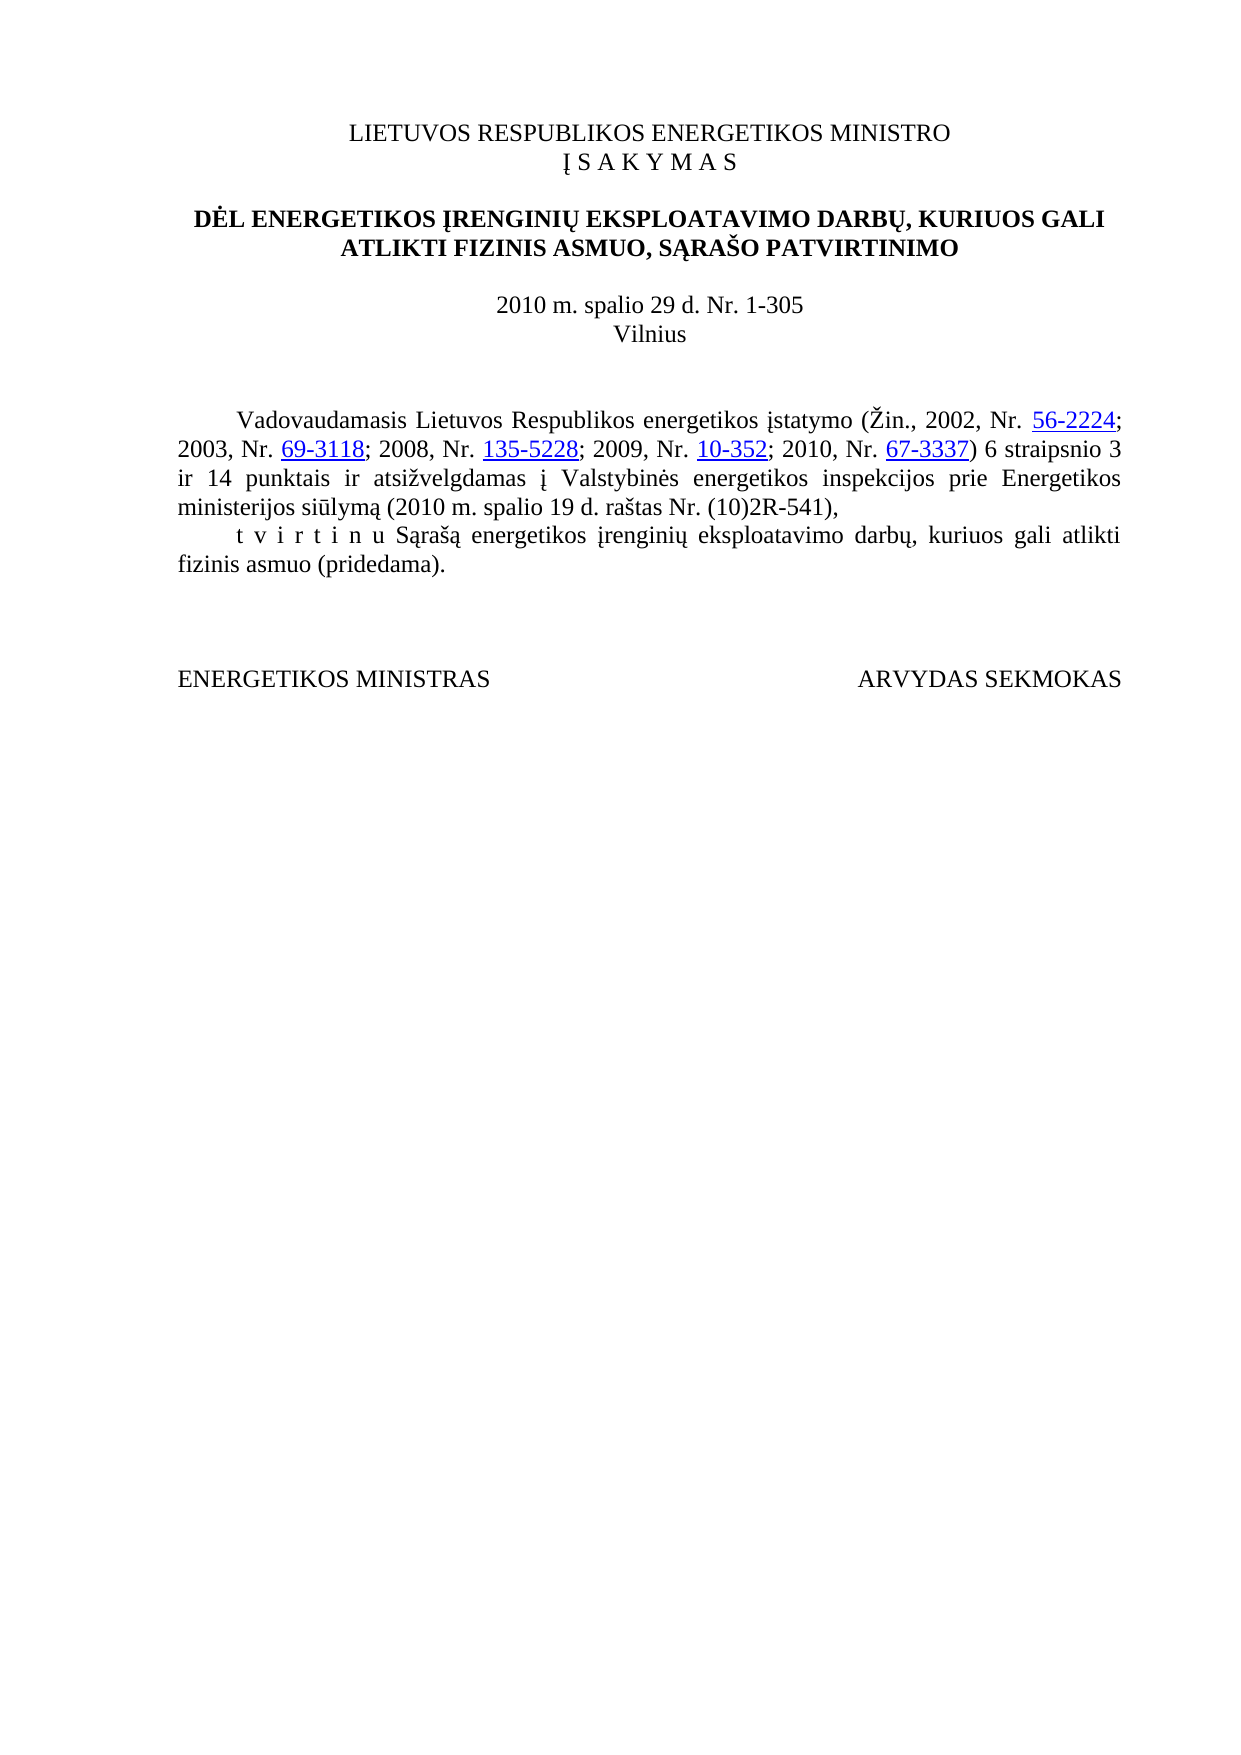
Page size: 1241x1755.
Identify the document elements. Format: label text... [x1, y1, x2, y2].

text 2010 m. spalio 29 d. Nr. 1-305 [177, 291, 1122, 319]
text Vilnius [177, 319, 1122, 348]
text t v i r t i n u Sąrašą energetikos įrenginių eksploatavimo darbų, kuriuos gali atlikti fizinis asmuo (pridedama). [177, 521, 1122, 578]
text į s a k y m a s [177, 147, 1122, 176]
text LIETUVOS RESPUBLIKOS ENERGETIKOS MINISTRO [177, 118, 1122, 147]
text Energetikos ministras Arvydas Sekmokas [177, 664, 1122, 693]
text Vadovaudamasis Lietuvos Respublikos energetikos įstatymo (Žin., 2002, Nr. 56-2224; 2003, Nr. 69-3118; 2008, Nr. 135-5228; 2009, Nr. 10-352; 2010, Nr. 67-3337) 6 straipsnio 3 ir 14 punktais ir atsižvelgdamas į Valstybinės energetikos inspekcijos prie Energetikos ministerijos siūlymą (2010 m. spalio 19 d. raštas Nr. (10)2R-541), [177, 406, 1122, 521]
text DĖL energetikos įrenginių eksploatavimo darbų, kuriuos gali atlikti fizinis asmuo, sąrašo patvirtinimo [177, 204, 1122, 262]
